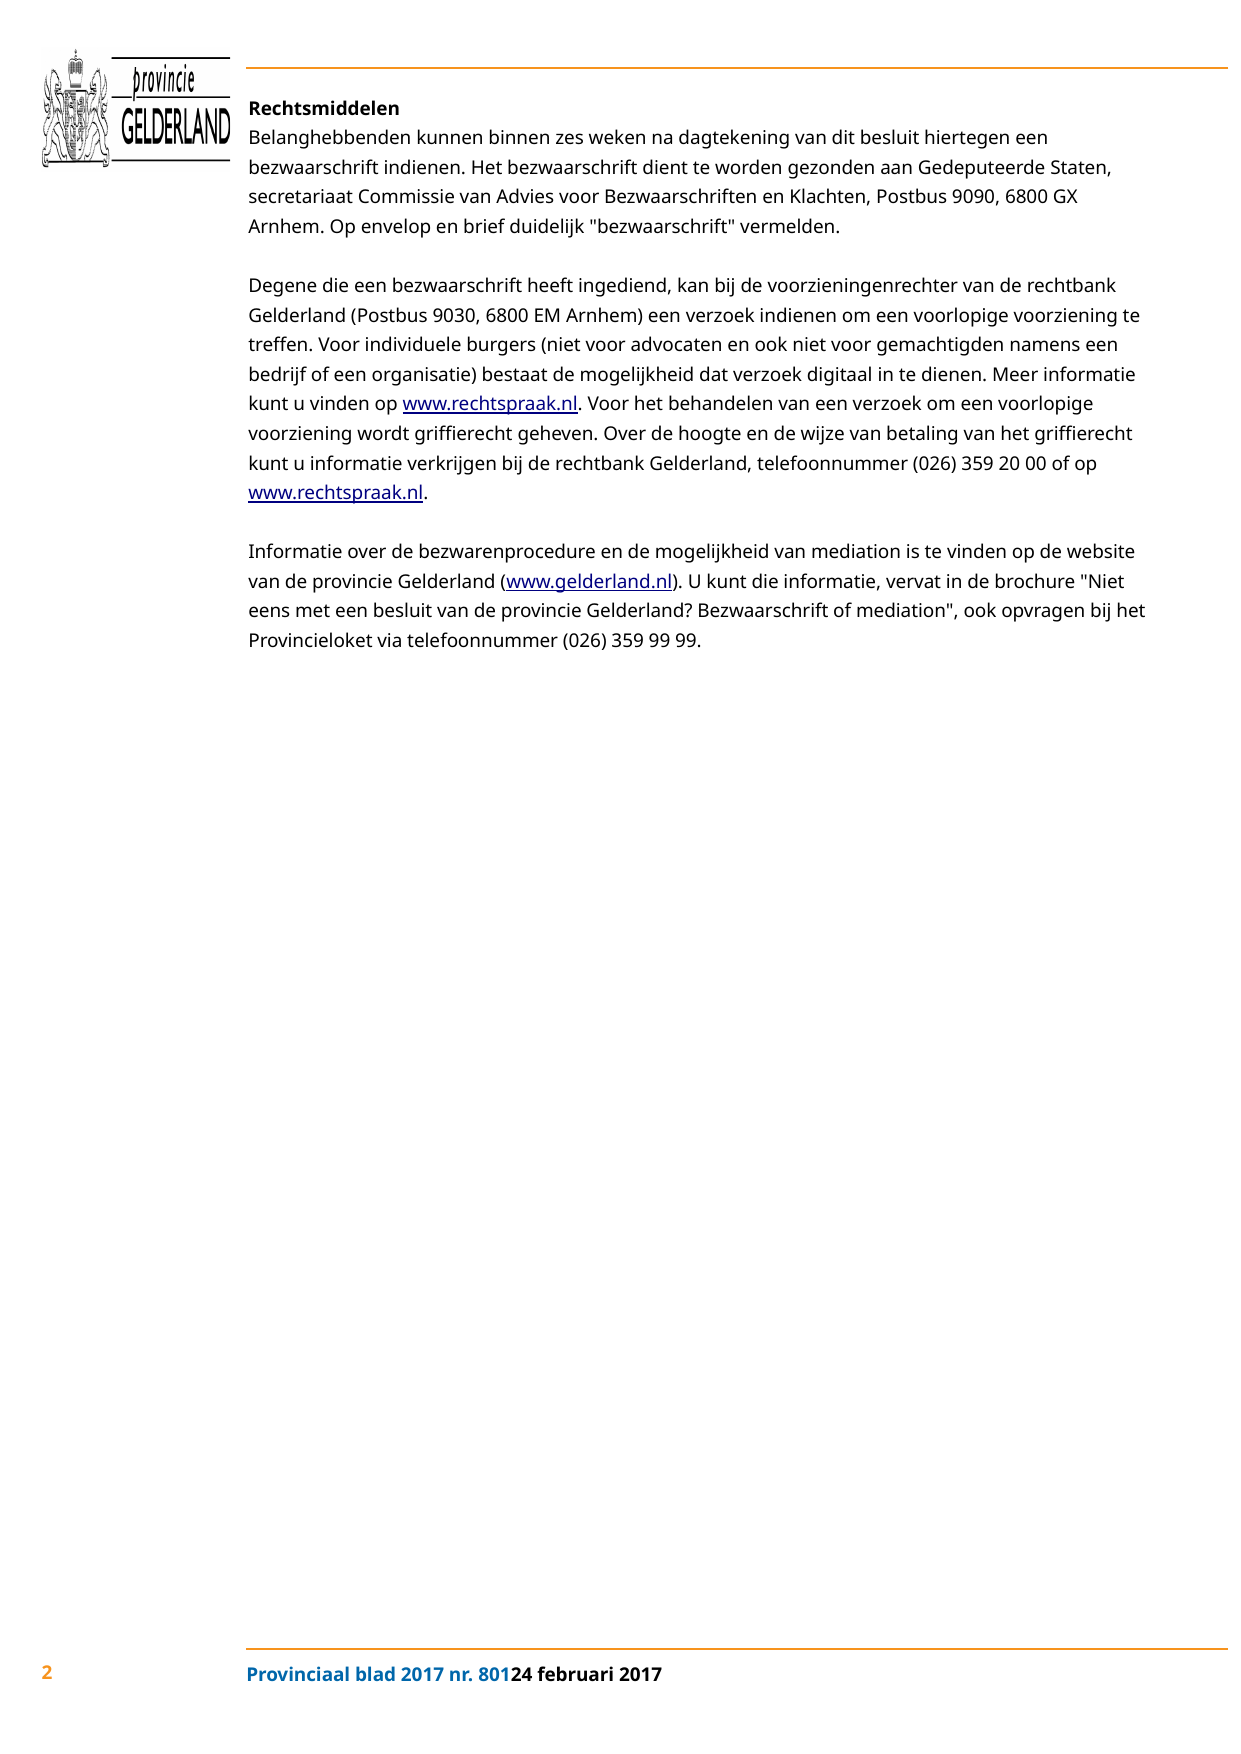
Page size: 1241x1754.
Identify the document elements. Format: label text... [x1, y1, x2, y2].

text Rechtsmiddelen [248, 95, 1152, 121]
text Degene die een bezwaarschrift heeft ingediend, kan bij de voorzieningenrechter van de rechtbank Gelderland (Postbus 9030, 6800 EM Arnhem) een verzoek indienen om een voorlopige voorziening te treffen. Voor individuele burgers (niet voor advocaten en ook niet voor gemachtigden namens een bedrijf of een organisatie) bestaat de mogelijkheid dat verzoek digitaal in te dienen. Meer informatie kunt u vinden op www.rechtspraak.nl. Voor het behandelen van een verzoek om een voorlopige voorziening wordt griffierecht geheven. Over de hoogte en de wijze van betaling van het griffierecht kunt u informatie verkrijgen bij de rechtbank Gelderland, telefoonnummer (026) 359 20 00 of op www.rechtspraak.nl. [248, 272, 1152, 505]
text Informatie over de bezwarenprocedure en de mogelijkheid van mediation is te vinden op de website van de provincie Gelderland (www.gelderland.nl). U kunt die informatie, vervat in de brochure "Niet eens met een besluit van de provincie Gelderland? Bezwaarschrift of mediation", ook opvragen bij het Provincieloket via telefoonnummer (026) 359 99 99. [248, 538, 1152, 653]
text Belanghebbenden kunnen binnen zes weken na dagtekening van dit besluit hiertegen een bezwaarschrift indienen. Het bezwaarschrift dient te worden gezonden aan Gedeputeerde Staten, secretariaat Commissie van Advies voor Bezwaarschriften en Klachten, Postbus 9090, 6800 GX Arnhem. Op envelop en brief duidelijk "bezwaarschrift" vermelden. [248, 124, 1152, 239]
picture [41, 47, 231, 172]
